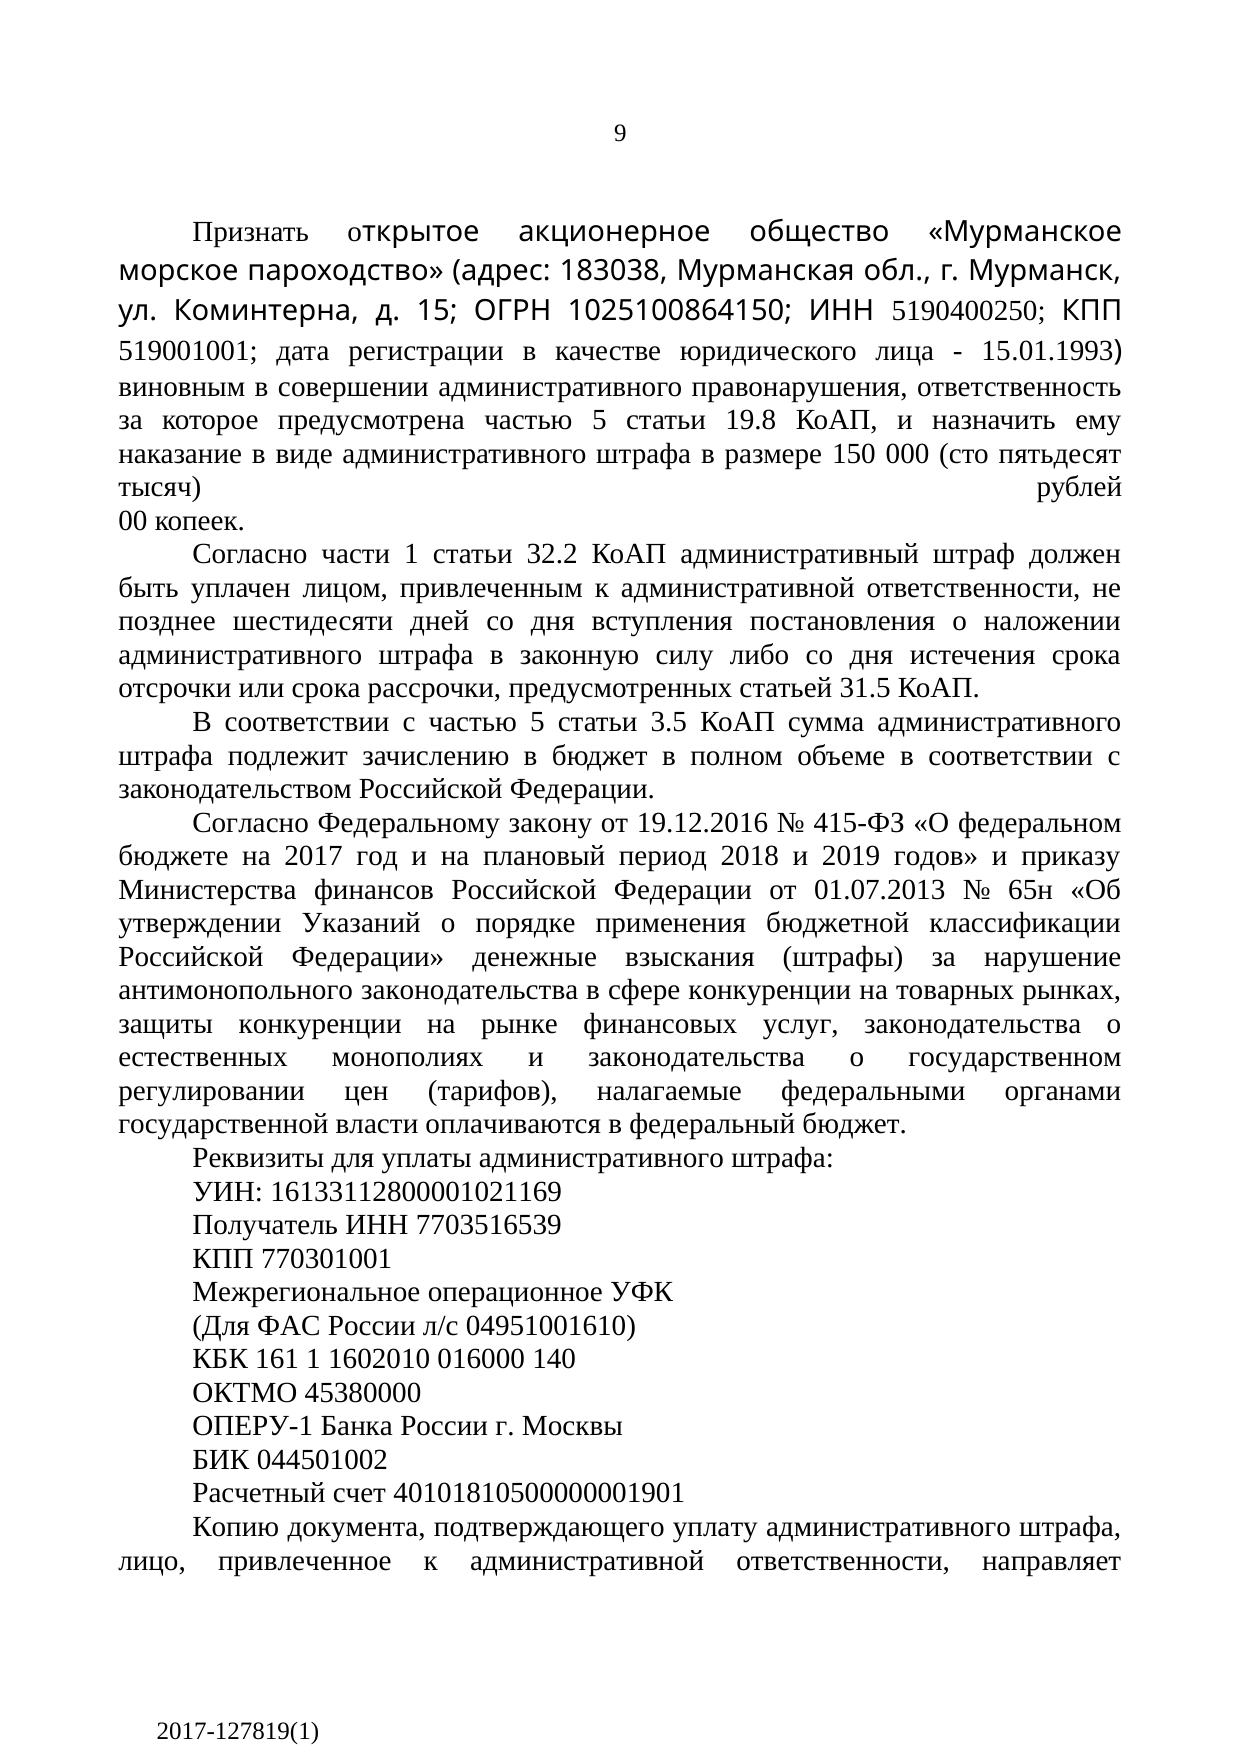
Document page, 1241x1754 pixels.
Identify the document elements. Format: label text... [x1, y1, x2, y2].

text ОКТМО 45380000 [118, 1375, 1122, 1408]
text Копию документа, подтверждающего уплату административного штрафа, лицо, привлеченное к административной ответственности, направляет [118, 1509, 1122, 1576]
text КПП 770301001 [118, 1241, 1122, 1274]
text В соответствии с частью 5 статьи 3.5 КоАП сумма административного штрафа подлежит зачислению в бюджет в полном объеме в соответствии с законодательством Российской Федерации. [118, 704, 1122, 805]
text ОПЕРУ-1 Банка России г. Москвы [118, 1408, 1122, 1442]
text БИК 044501002 [118, 1442, 1122, 1476]
text УИН: 16133112800001021169 [118, 1174, 1122, 1207]
text Расчетный счет 40101810500000001901 [118, 1476, 1122, 1509]
text КБК 161 1 1602010 016000 140 [118, 1341, 1122, 1375]
text Согласно Федеральному закону от 19.12.2016 № 415-ФЗ «О федеральном бюджете на 2017 год и на плановый период 2018 и 2019 годов» и приказу Министерства финансов Российской Федерации от 01.07.2013 № 65н «Об утверждении Указаний о порядке применения бюджетной классификации Российской Федерации» денежные взыскания (штрафы) за нарушение антимонопольного законодательства в сфере конкуренции на товарных рынках, защиты конкуренции на рынке финансовых услуг, законодательства о естественных монополиях и законодательства о государственном регулировании цен (тарифов), налагаемые федеральными органами государственной власти оплачиваются в федеральный бюджет. [118, 805, 1122, 1140]
text Межрегиональное операционное УФК [118, 1274, 1122, 1308]
text Получатель ИНН 7703516539 [118, 1207, 1122, 1241]
text Реквизиты для уплаты административного штрафа: [118, 1140, 1122, 1174]
text (Для ФАС России л/с 04951001610) [118, 1308, 1122, 1341]
text Признать открытое акционерное общество «Мурманское морское пароходство» (адрес: 183038, Мурманская обл., г. Мурманск, ул. Коминтерна, д. 15; ОГРН 1025100864150; ИНН 5190400250; КПП 519001001; дата регистрации в качестве юридического лица - 15.01.1993) виновным в совершении административного правонарушения, ответственность за которое предусмотрена частью 5 статьи 19.8 КоАП, и назначить ему наказание в виде административного штрафа в размере 150 000 (сто пятьдесят тысяч) рублей 00 копеек. [118, 210, 1122, 536]
text Согласно части 1 статьи 32.2 КоАП административный штраф должен быть уплачен лицом, привлеченным к административной ответственности, не позднее шестидесяти дней со дня вступления постановления о наложении административного штрафа в законную силу либо со дня истечения срока отсрочки или срока рассрочки, предусмотренных статьей 31.5 КоАП. [118, 536, 1122, 704]
